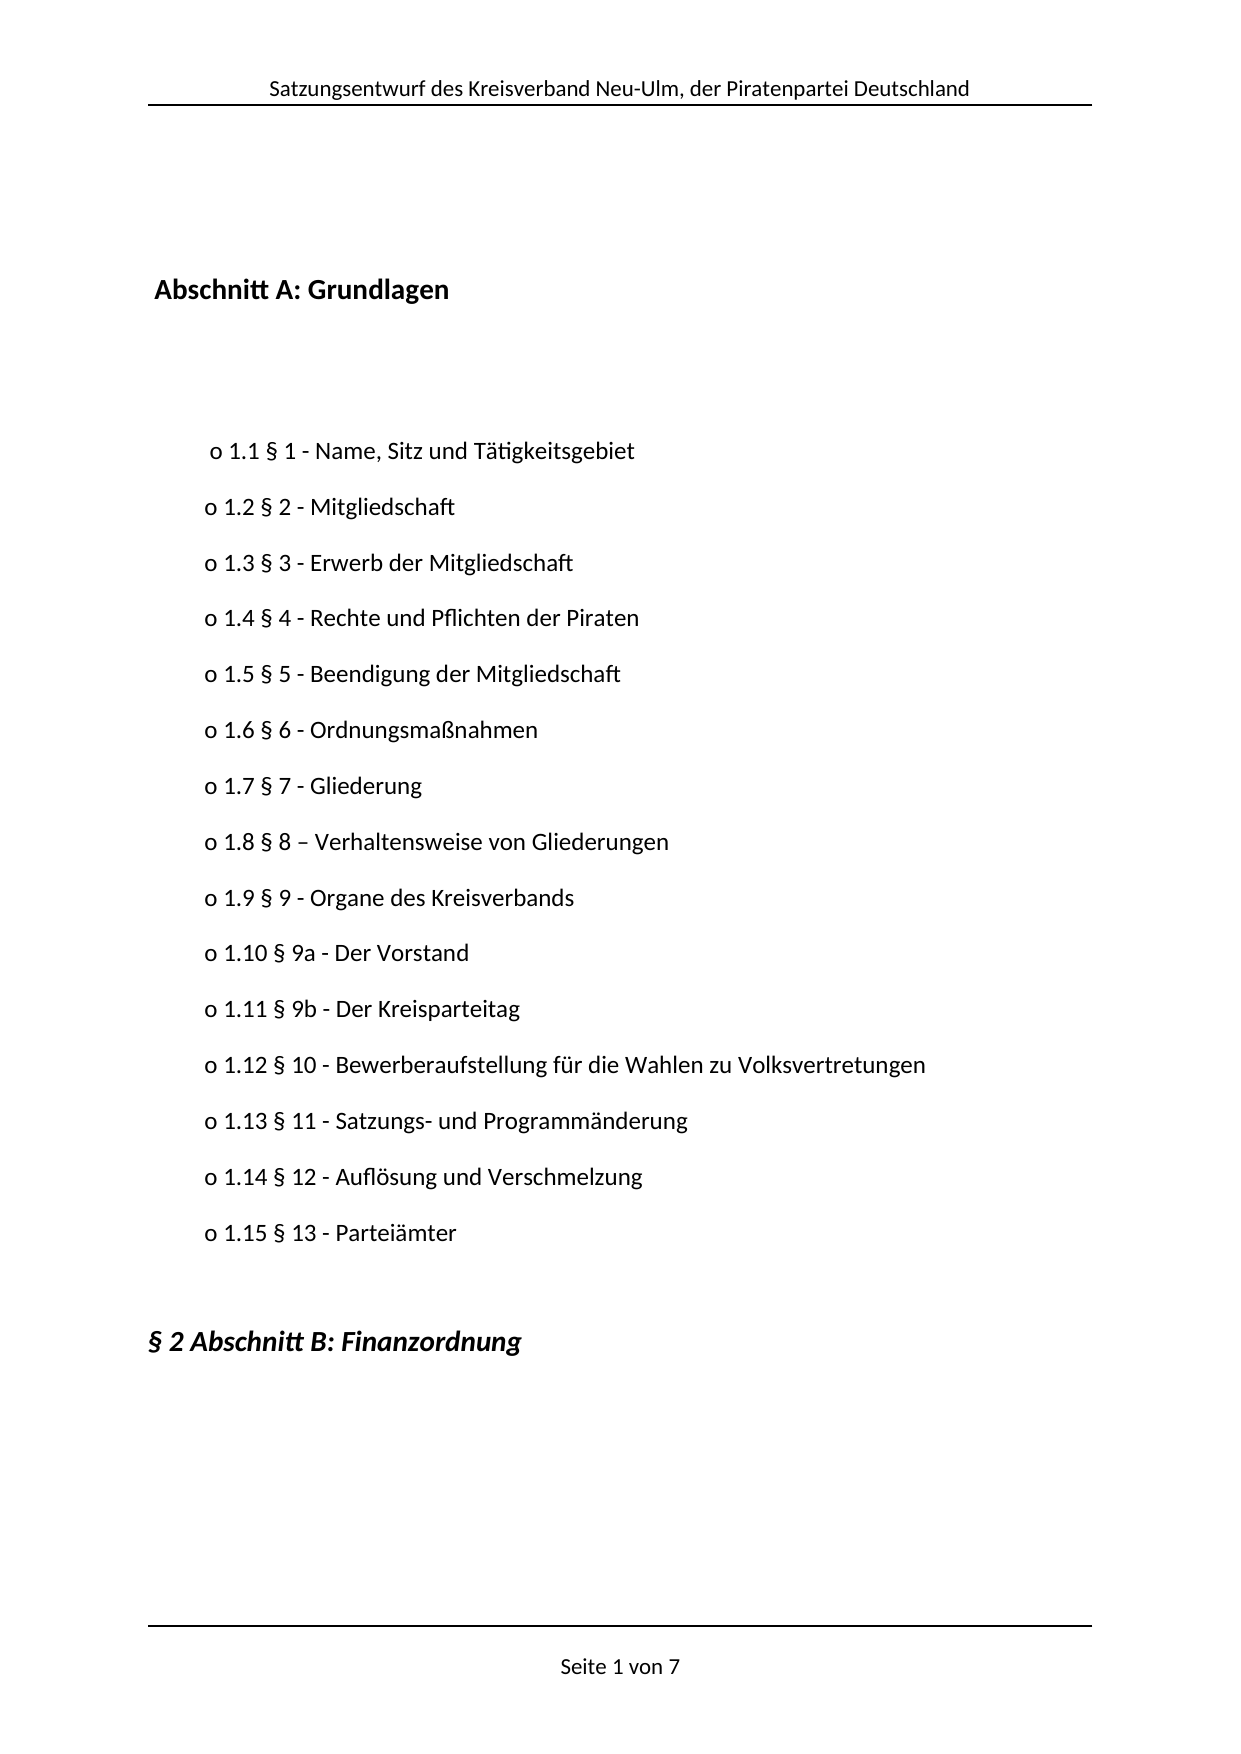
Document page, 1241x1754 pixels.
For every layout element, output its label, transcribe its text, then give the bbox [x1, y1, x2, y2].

text o 1.4 § 4 - Rechte und Pflichten der Piraten [148, 602, 1092, 633]
text o 1.10 § 9a - Der Vorstand [148, 937, 1092, 968]
text o 1.7 § 7 - Gliederung [148, 770, 1092, 801]
text o 1.5 § 5 - Beendigung der Mitgliedschaft [148, 658, 1092, 689]
text o 1.3 § 3 - Erwerb der Mitgliedschaft [148, 547, 1092, 577]
text o 1.9 § 9 - Organe des Kreisverbands [148, 882, 1092, 912]
text o 1.8 § 8 – Verhaltensweise von Gliederungen [148, 826, 1092, 856]
text o 1.12 § 10 - Bewerberaufstellung für die Wahlen zu Volksvertretungen [148, 1049, 1092, 1080]
text § 2 Abschnitt B: Finanzordnung [148, 1323, 1092, 1359]
text o 1.6 § 6 - Ordnungsmaßnahmen [148, 714, 1092, 745]
text Abschnitt A: Grundlagen [148, 271, 1092, 307]
text o 1.14 § 12 - Auflösung und Verschmelzung [148, 1161, 1092, 1191]
text o 1.2 § 2 - Mitgliedschaft [148, 491, 1092, 521]
text o 1.1 § 1 - Name, Sitz und Tätigkeitsgebiet [148, 435, 1092, 466]
text o 1.15 § 13 - Parteiämter [148, 1217, 1092, 1247]
text o 1.11 § 9b - Der Kreisparteitag [148, 993, 1092, 1024]
text o 1.13 § 11 - Satzungs- und Programmänderung [148, 1105, 1092, 1136]
